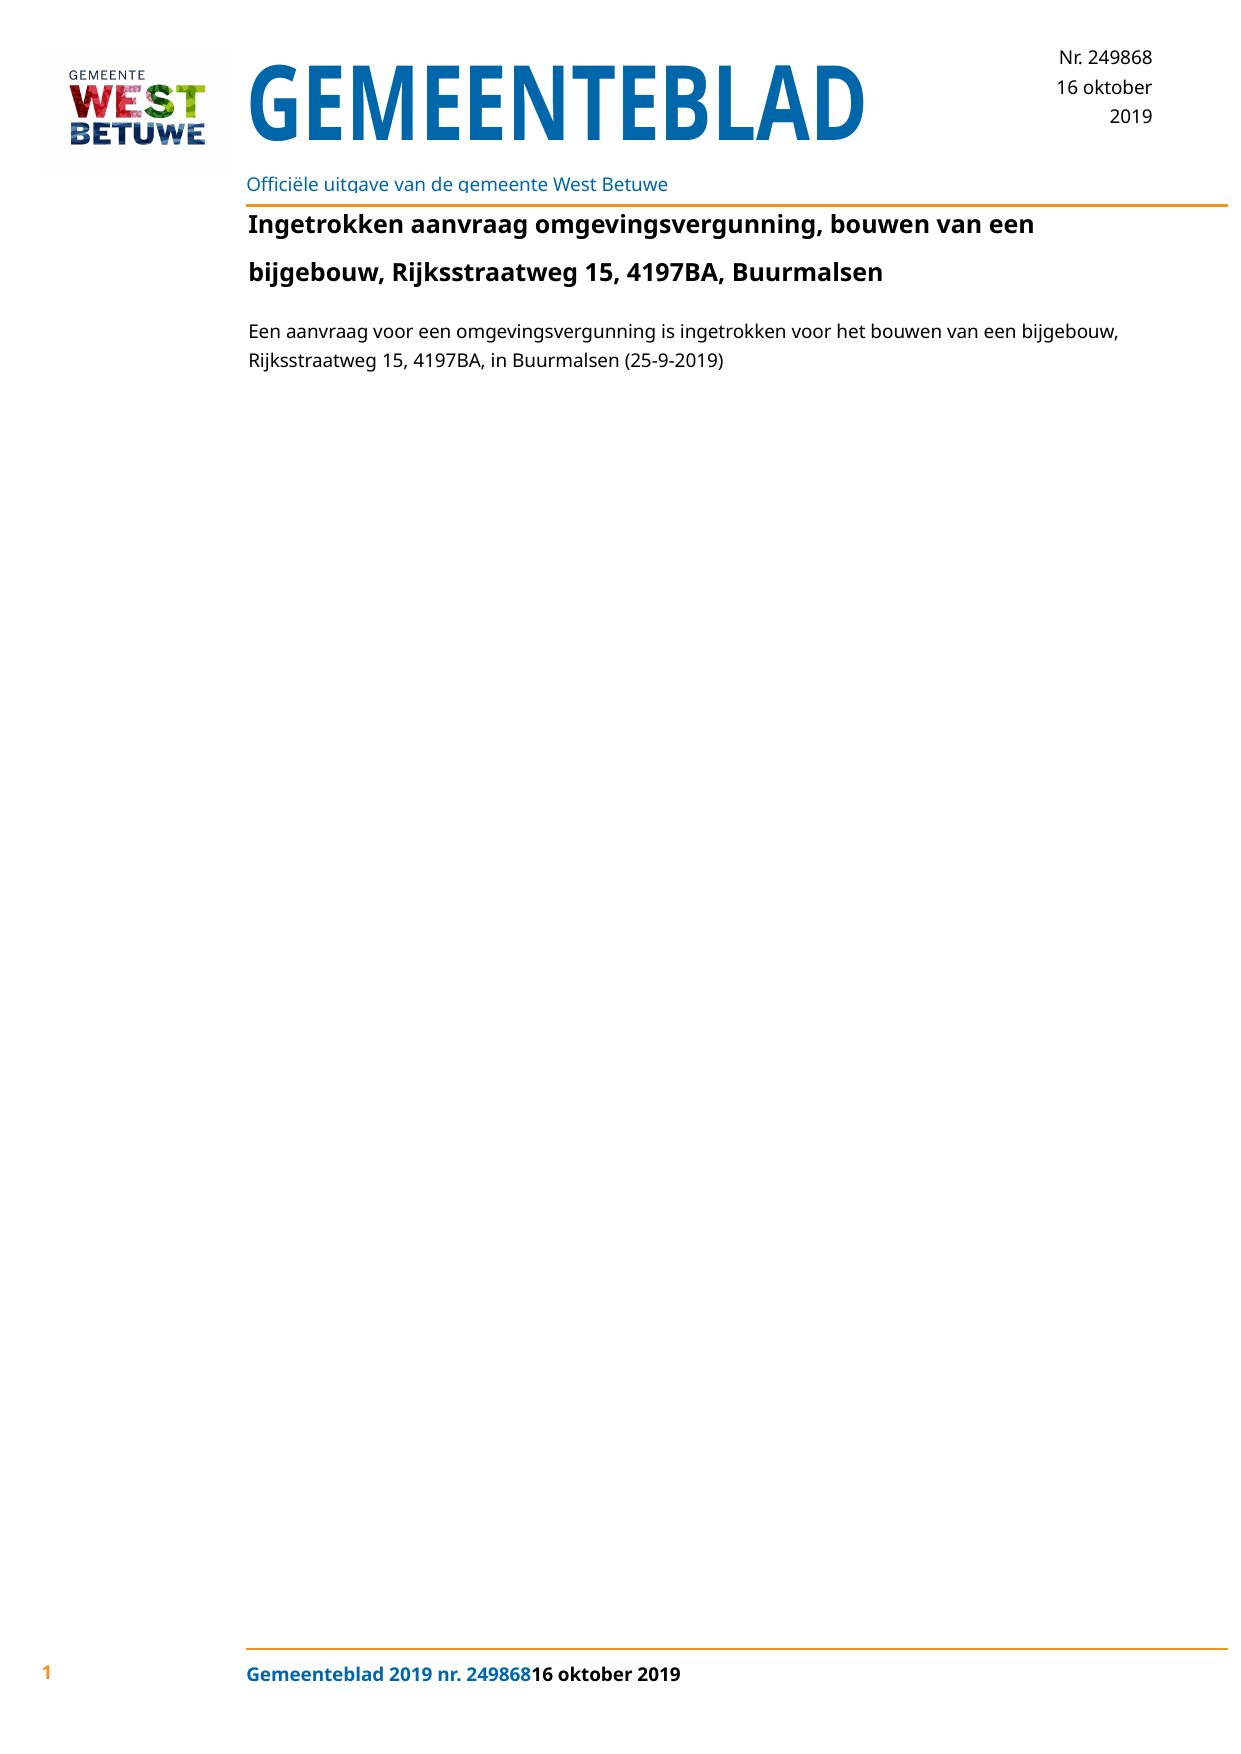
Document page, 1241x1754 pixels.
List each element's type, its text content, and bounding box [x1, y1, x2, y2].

picture [41, 47, 231, 172]
text Ingetrokken aanvraag omgevingsvergunning, bouwen van een bijgebouw, Rijksstraatweg 15, 4197BA, Buurmalsen [248, 207, 1152, 288]
text Een aanvraag voor een omgevingsvergunning is ingetrokken voor het bouwen van een bijgebouw, Rijksstraatweg 15, 4197BA, in Buurmalsen (25-9-2019) [248, 318, 1152, 373]
